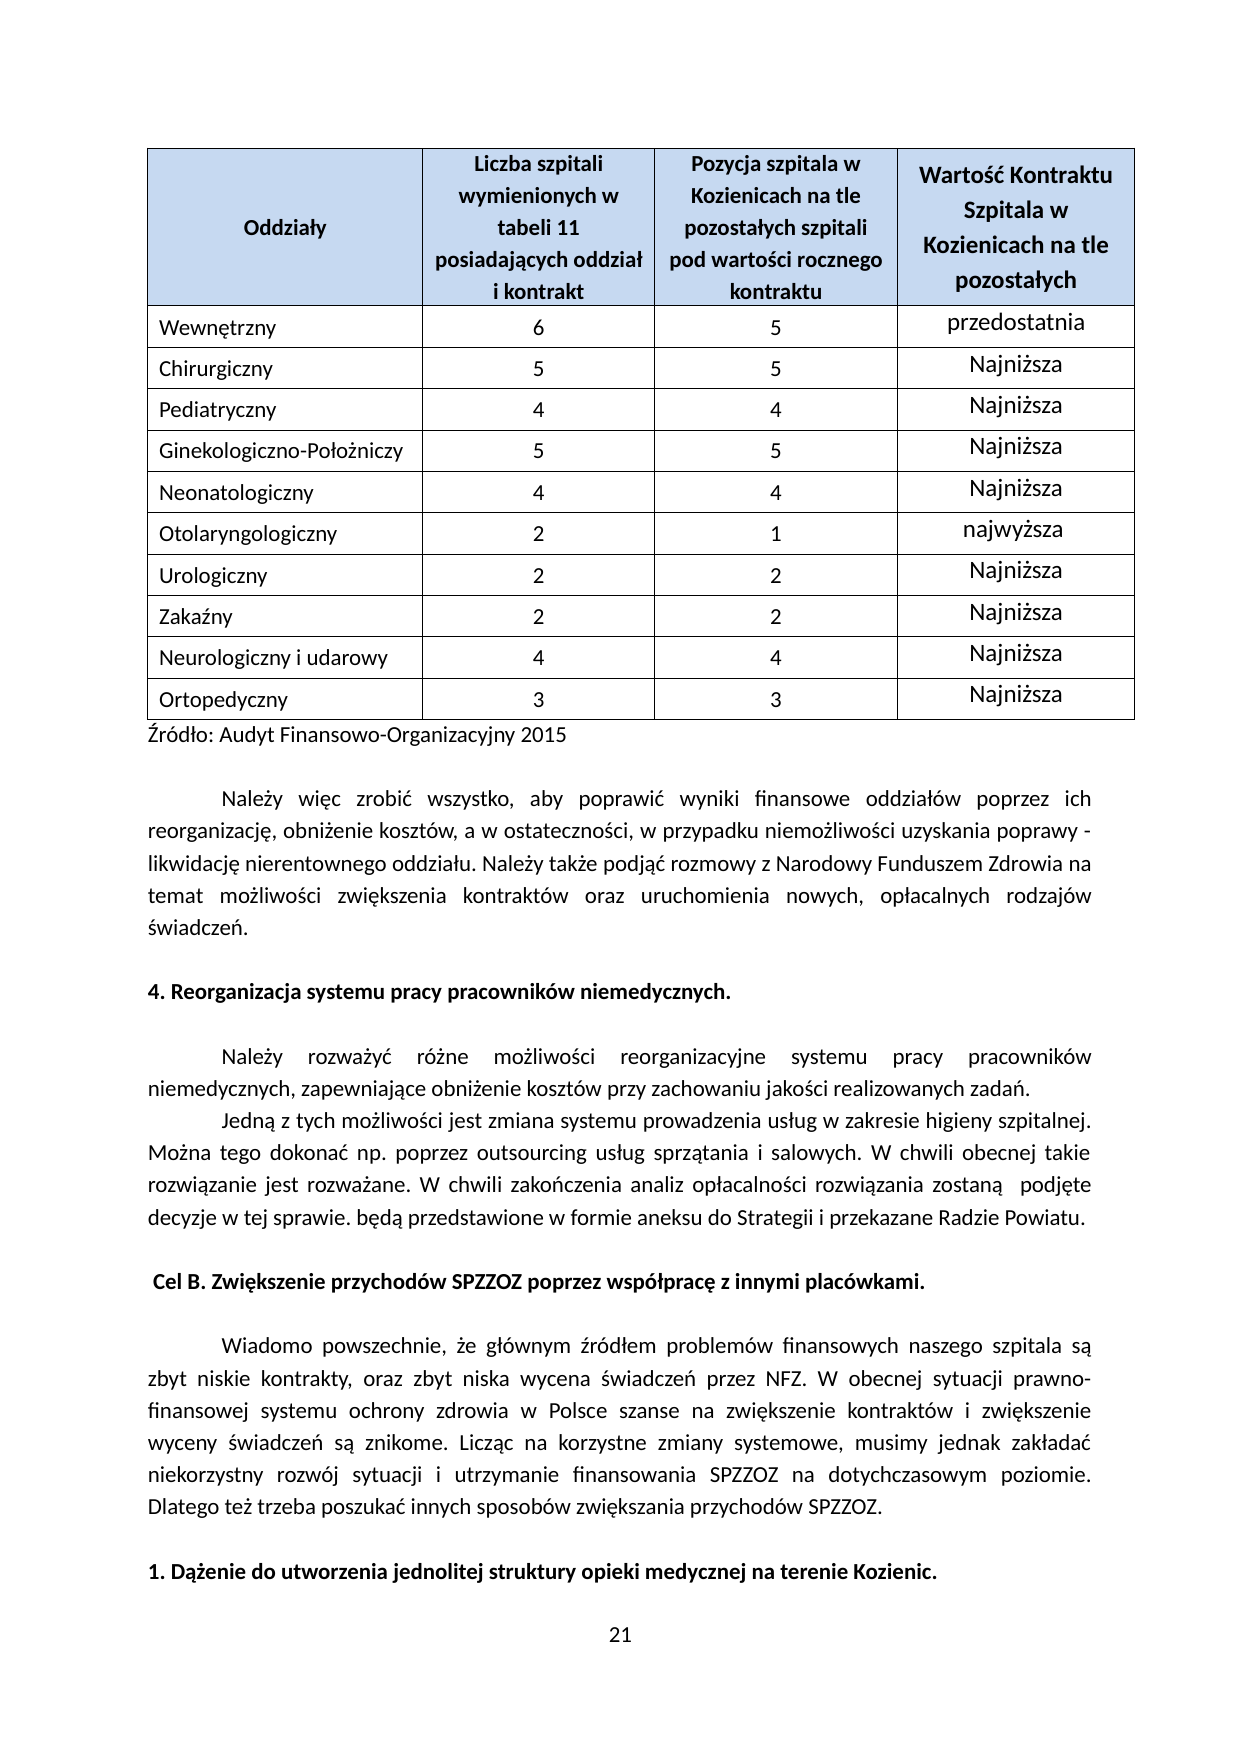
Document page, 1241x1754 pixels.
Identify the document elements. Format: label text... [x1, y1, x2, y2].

table_cell przedostatnia [898, 306, 1134, 347]
table_cell 1 [655, 513, 897, 553]
table_cell Otolaryngologiczny [148, 513, 422, 553]
table_cell 4 [423, 472, 654, 512]
text Jedną z tych możliwości jest zmiana systemu prowadzenia usług w zakresie higieny szpitalnej. Można tego dokonać np. poprzez outsourcing usług sprzątania i salowych. W chwili obecnej takie rozwiązanie jest rozważane. W chwili zakończenia analiz opłacalności rozwiązania zostaną podjęte decyzje w tej sprawie. będą przedstawione w formie aneksu do Strategii i przekazane Radzie Powiatu. [148, 1106, 1093, 1231]
table_cell 5 [655, 431, 897, 471]
table_cell 4 [655, 472, 897, 512]
table_cell Najniższa [898, 389, 1134, 429]
table_header Oddziały [148, 149, 422, 305]
table_cell 2 [423, 555, 654, 595]
table_cell Ginekologiczno-Położniczy [148, 431, 422, 471]
text 4. Reorganizacja systemu pracy pracowników niemedycznych. [148, 977, 1093, 1006]
text Należy rozważyć różne możliwości reorganizacyjne systemu pracy pracowników niemedycznych, zapewniające obniżenie kosztów przy zachowaniu jakości realizowanych zadań. [148, 1042, 1093, 1102]
table_cell Najniższa [898, 596, 1134, 636]
table_cell 4 [655, 637, 897, 678]
table_cell 3 [423, 679, 654, 719]
table_cell Najniższa [898, 348, 1134, 388]
table_cell Najniższa [898, 637, 1134, 678]
text Źródło: Audyt Finansowo-Organizacyjny 2015 [148, 720, 1093, 748]
table_cell 3 [655, 679, 897, 719]
table_cell Ortopedyczny [148, 679, 422, 719]
table_cell 4 [655, 389, 897, 429]
table_cell Neonatologiczny [148, 472, 422, 512]
table_cell Wewnętrzny [148, 306, 422, 347]
table_cell Najniższa [898, 431, 1134, 471]
table_cell najwyższa [898, 513, 1134, 553]
table_cell 2 [423, 596, 654, 636]
table_cell Chirurgiczny [148, 348, 422, 388]
table_cell Neurologiczny i udarowy [148, 637, 422, 678]
table_cell 5 [655, 348, 897, 388]
table_cell 5 [655, 306, 897, 347]
text Należy więc zrobić wszystko, aby poprawić wyniki finansowe oddziałów poprzez ich reorganizację, obniżenie kosztów, a w ostateczności, w przypadku niemożliwości uzyskania poprawy - likwidację nierentownego oddziału. Należy także podjąć rozmowy z Narodowy Funduszem Zdrowia na temat możliwości zwiększenia kontraktów oraz uruchomienia nowych, opłacalnych rodzajów świadczeń. [148, 784, 1093, 941]
table_cell Najniższa [898, 555, 1134, 595]
table_cell Pediatryczny [148, 389, 422, 429]
table_header Wartość Kontraktu Szpitala w Kozienicach na tle pozostałych [898, 149, 1134, 305]
text Wiadomo powszechnie, że głównym źródłem problemów finansowych naszego szpitala są zbyt niskie kontrakty, oraz zbyt niska wycena świadczeń przez NFZ. W obecnej sytuacji prawno-finansowej systemu ochrony zdrowia w Polsce szanse na zwiększenie kontraktów i zwiększenie wyceny świadczeń są znikome. Licząc na korzystne zmiany systemowe, musimy jednak zakładać niekorzystny rozwój sytuacji i utrzymanie finansowania SPZZOZ na dotychczasowym poziomie. Dlatego też trzeba poszukać innych sposobów zwiększania przychodów SPZZOZ. [148, 1332, 1093, 1521]
table_cell Zakaźny [148, 596, 422, 636]
table_cell Urologiczny [148, 555, 422, 595]
table_cell 6 [423, 306, 654, 347]
table_cell 5 [423, 348, 654, 388]
table_header Pozycja szpitala w Kozienicach na tle pozostałych szpitali pod wartości rocznego kontraktu [655, 149, 897, 305]
table_cell 4 [423, 389, 654, 429]
text Cel B. Zwiększenie przychodów SPZZOZ poprzez współpracę z innymi placówkami. [148, 1267, 1093, 1295]
table_cell 5 [423, 431, 654, 471]
table_cell 4 [423, 637, 654, 678]
table_cell 2 [655, 596, 897, 636]
text 1. Dążenie do utworzenia jednolitej struktury opieki medycznej na terenie Kozienic. [148, 1557, 1093, 1585]
table_cell Najniższa [898, 472, 1134, 512]
table_cell 2 [655, 555, 897, 595]
table_cell Najniższa [898, 679, 1134, 719]
table_header Liczba szpitali wymienionych w tabeli 11 posiadających oddział i kontrakt [423, 149, 654, 305]
table_cell 2 [423, 513, 654, 553]
